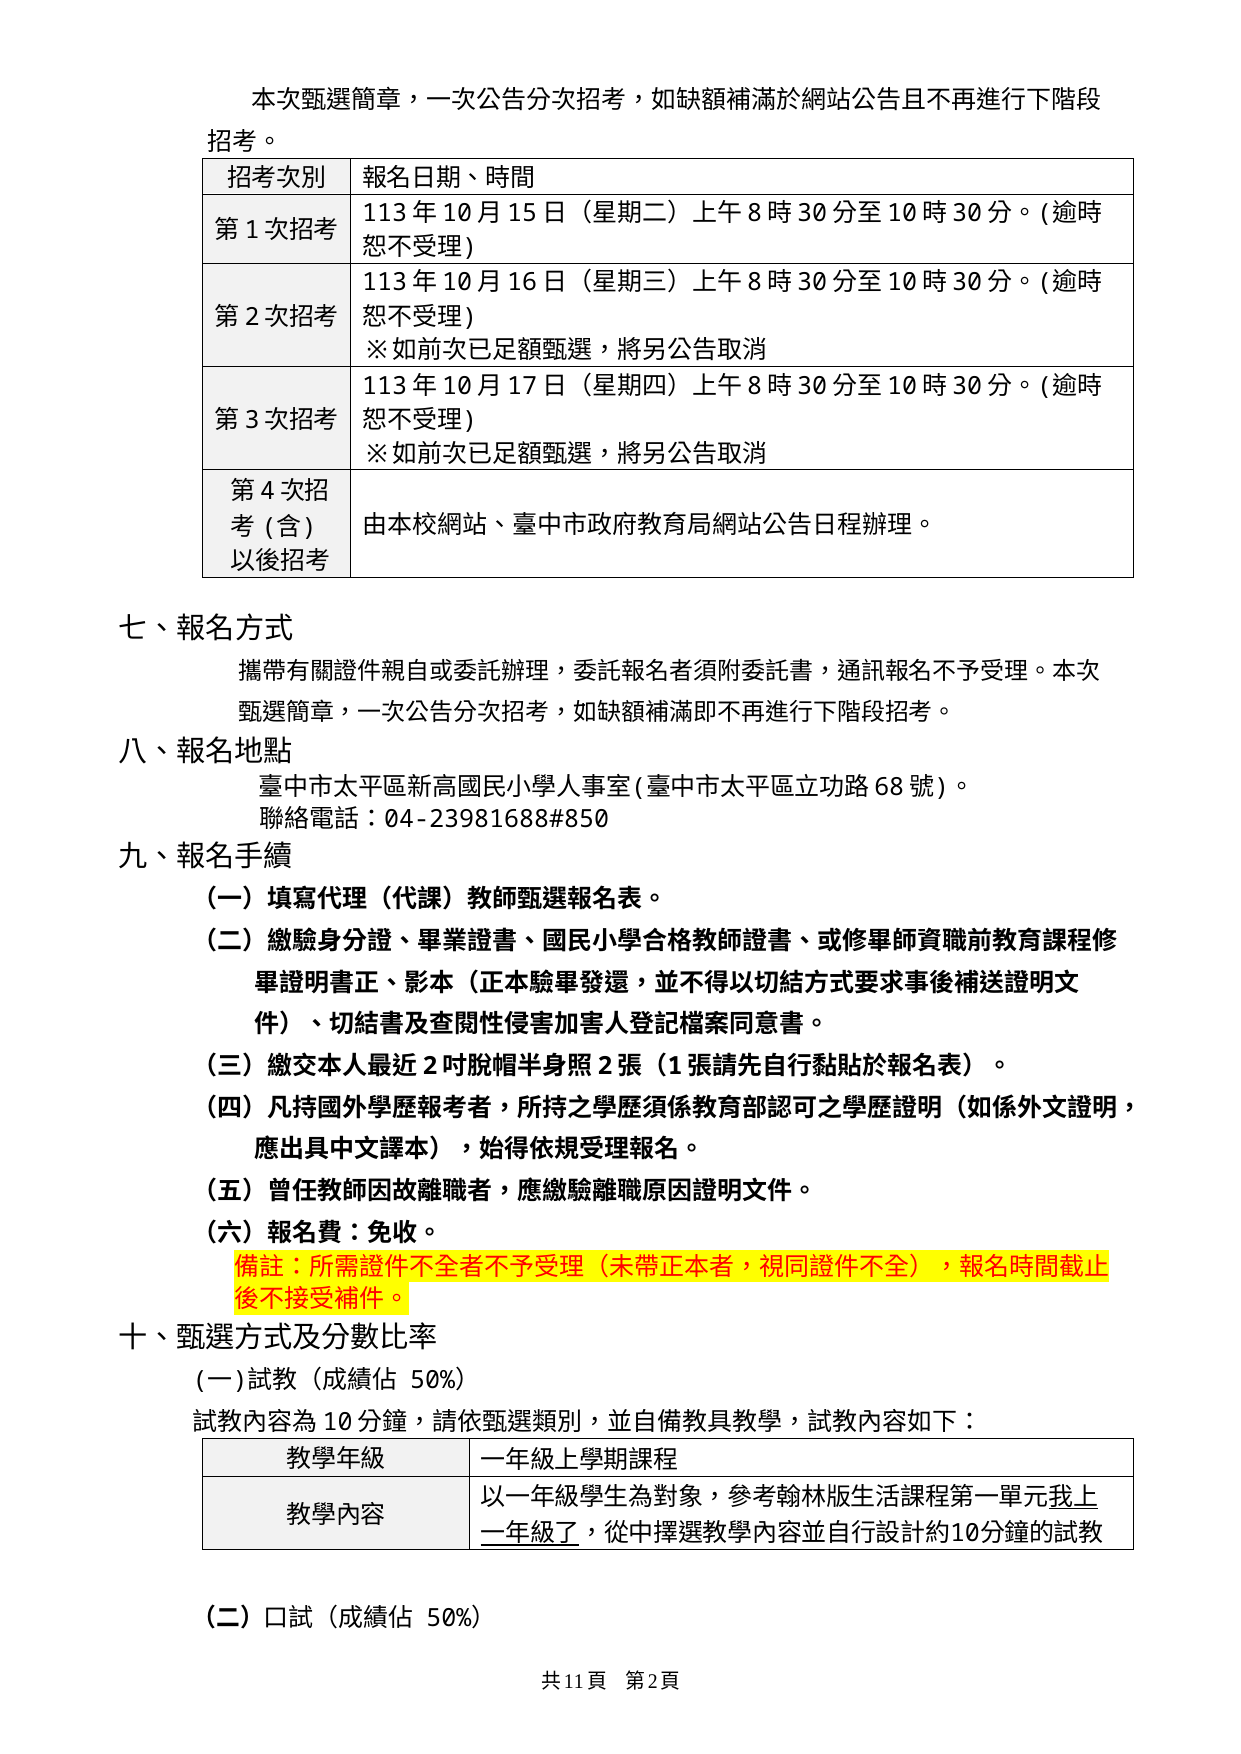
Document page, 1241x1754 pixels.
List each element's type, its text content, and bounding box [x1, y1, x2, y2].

table_header 招考次別 [203, 159, 350, 193]
subtitle （五）曾任教師因故離職者，應繳驗離職原因證明文件。 [192, 1166, 1122, 1208]
table_header 教學年級 [203, 1439, 469, 1476]
text 八、報名地點 [118, 729, 1122, 769]
subtitle （二）口試（成績佔 50%） [192, 1593, 1122, 1635]
table_cell 第3次招考 [203, 367, 350, 469]
text 十、甄選方式及分數比率 [118, 1315, 1122, 1355]
text 攜帶有關證件親自或委託辦理，委託報名者須附委託書，通訊報名不予受理。本次 [118, 646, 1118, 687]
subtitle 試教內容為10分鐘，請依甄選類別，並自備教具教學，試教內容如下： [192, 1397, 1122, 1438]
text 九、報名手續 [118, 834, 1122, 874]
table_cell 第2次招考 [203, 264, 350, 366]
subtitle (一)試教（成績佔 50%） [192, 1355, 1122, 1397]
subtitle （四）凡持國外學歷報考者，所持之學歷須係教育部認可之學歷證明（如係外文證明，應出具中文譯本），始得依規受理報名。 [192, 1083, 1122, 1166]
text 臺中市太平區新高國民小學人事室(臺中市太平區立功路68號)。 [234, 769, 1118, 802]
table_cell 以一年級學生為對象，參考翰林版生活課程第一單元我上一年級了，從中擇選教學內容並自行設計約10分鐘的試教 [470, 1477, 1133, 1549]
text 聯絡電話：04-23981688#850 [234, 802, 1118, 834]
table_cell 113年10月16日（星期三）上午8時30分至10時30分。(逾時恕不受理) ※如前次已足額甄選，將另公告取消 [351, 264, 1133, 366]
table_cell 由本校網站、臺中市政府教育局網站公告日程辦理。 [351, 470, 1133, 577]
text 甄選簡章，一次公告分次招考，如缺額補滿即不再進行下階段招考。 [118, 687, 1118, 729]
table_cell 教學內容 [203, 1477, 469, 1549]
text 本次甄選簡章，一次公告分次招考，如缺額補滿於網站公告且不再進行下階段招考。 [207, 75, 1118, 158]
table_header 報名日期、時間 [351, 159, 1133, 193]
table_cell 第1次招考 [203, 195, 350, 263]
text 備註：所需證件不全者不予受理（未帶正本者，視同證件不全），報名時間截止後不接受補件。 [234, 1249, 1118, 1315]
table_cell 113年10月17日（星期四）上午8時30分至10時30分。(逾時恕不受理) ※如前次已足額甄選，將另公告取消 [351, 367, 1133, 469]
subtitle （六）報名費：免收。 [192, 1208, 1122, 1249]
subtitle （一）填寫代理（代課）教師甄選報名表。 [192, 874, 1122, 916]
subtitle （二）繳驗身分證、畢業證書、國民小學合格教師證書、或修畢師資職前教育課程修畢證明書正、影本（正本驗畢發還，並不得以切結方式要求事後補送證明文件）、切結書及查閱性侵害加害人登記檔案同意書。 [192, 916, 1122, 1041]
table_cell 第4次招考 (含)以後招考 [203, 470, 350, 577]
table_header 一年級上學期課程 [470, 1439, 1133, 1476]
subtitle （三）繳交本人最近2吋脫帽半身照2張（1張請先自行黏貼於報名表）。 [192, 1041, 1122, 1083]
table_cell 113年10月15日（星期二）上午8時30分至10時30分。(逾時恕不受理) [351, 195, 1133, 263]
text 七、報名方式 [118, 608, 878, 646]
